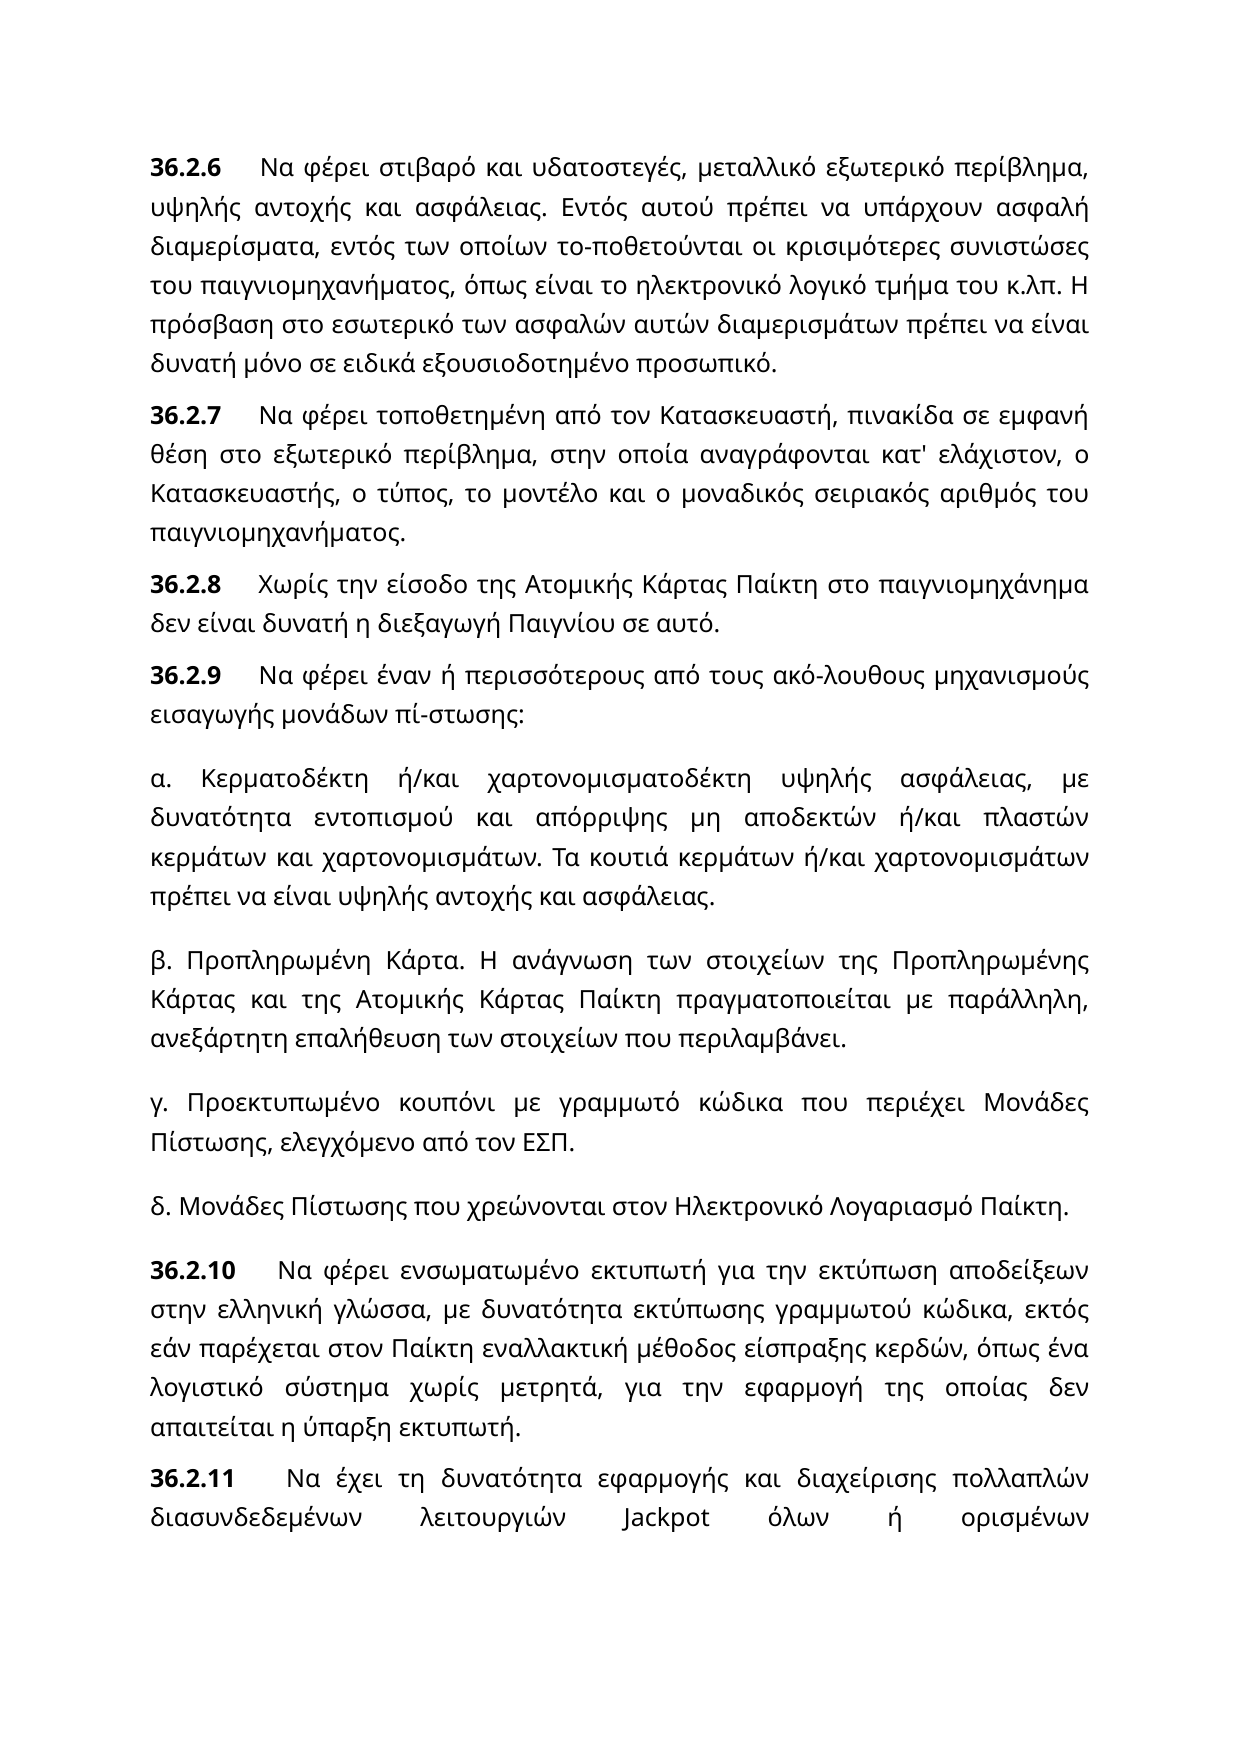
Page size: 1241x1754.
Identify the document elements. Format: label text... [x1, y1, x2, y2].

text 36.2.7 Να φέρει τοποθετημένη από τον Κατασκευαστή, πινακίδα σε εμφανή θέση στο εξωτερικό περίβλημα, στην οποία αναγράφονται κατ' ελάχιστον, ο Κατασκευαστής, ο τύπος, το μοντέλο και ο μοναδικός σειριακός αριθμός του παιγνιομηχανήματος. [150, 397, 1090, 549]
text 36.2.10 Να φέρει ενσωματωμένο εκτυπωτή για την εκτύπωση αποδείξεων στην ελληνική γλώσσα, με δυνατότητα εκτύπωσης γραμμωτού κώδικα, εκτός εάν παρέχεται στον Παίκτη εναλλακτική μέθοδος είσπραξης κερδών, όπως ένα λογιστικό σύστημα χωρίς μετρητά, για την εφαρμογή της οποίας δεν απαιτείται η ύπαρξη εκτυπωτή. [150, 1252, 1090, 1443]
text 36.2.9 Να φέρει έναν ή περισσότερους από τους ακό-λουθους μηχανισμούς εισαγωγής μονάδων πί-στωσης: [150, 657, 1090, 731]
text 36.2.8 Χωρίς την είσοδο της Ατομικής Κάρτας Παίκτη στο παιγνιομηχάνημα δεν είναι δυνατή η διεξαγωγή Παιγνίου σε αυτό. [150, 567, 1090, 640]
text γ. Προεκτυπωμένο κουπόνι με γραμμωτό κώδικα που περιέχει Μονάδες Πίστωσης, ελεγχόμενο από τον ΕΣΠ. [150, 1085, 1090, 1158]
text 36.2.6 Να φέρει στιβαρό και υδατοστεγές, μεταλλικό εξωτερικό περίβλημα, υψηλής αντοχής και ασφάλειας. Εντός αυτού πρέπει να υπάρχουν ασφαλή διαμερίσματα, εντός των οποίων το-ποθετούνται οι κρισιμότερες συνιστώσες του παιγνιομηχανήματος, όπως είναι το ηλεκτρονικό λογικό τμήμα του κ.λπ. Η πρόσβαση στο εσωτερικό των ασφαλών αυτών διαμερισμάτων πρέπει να είναι δυνατή μόνο σε ειδικά εξουσιοδοτημένο προσωπικό. [150, 150, 1090, 380]
text δ. Μονάδες Πίστωσης που χρεώνονται στον Ηλεκτρονικό Λογαριασμό Παίκτη. [150, 1188, 1090, 1222]
text α. Κερματοδέκτη ή/και χαρτονομισματοδέκτη υψηλής ασφάλειας, με δυνατότητα εντοπισμού και απόρριψης μη αποδεκτών ή/και πλαστών κερμάτων και χαρτονομισμάτων. Τα κουτιά κερμάτων ή/και χαρτονομισμάτων πρέπει να είναι υψηλής αντοχής και ασφάλειας. [150, 761, 1090, 912]
text 36.2.11 Να έχει τη δυνατότητα εφαρμογής και διαχείρισης πολλαπλών διασυνδεδεμένων λειτουργιών Jackpot όλων ή ορισμένων [150, 1461, 1090, 1534]
text β. Προπληρωμένη Κάρτα. Η ανάγνωση των στοιχείων της Προπληρωμένης Κάρτας και της Ατομικής Κάρτας Παίκτη πραγματοποιείται με παράλληλη, ανεξάρτητη επαλήθευση των στοιχείων που περιλαμβάνει. [150, 942, 1090, 1055]
